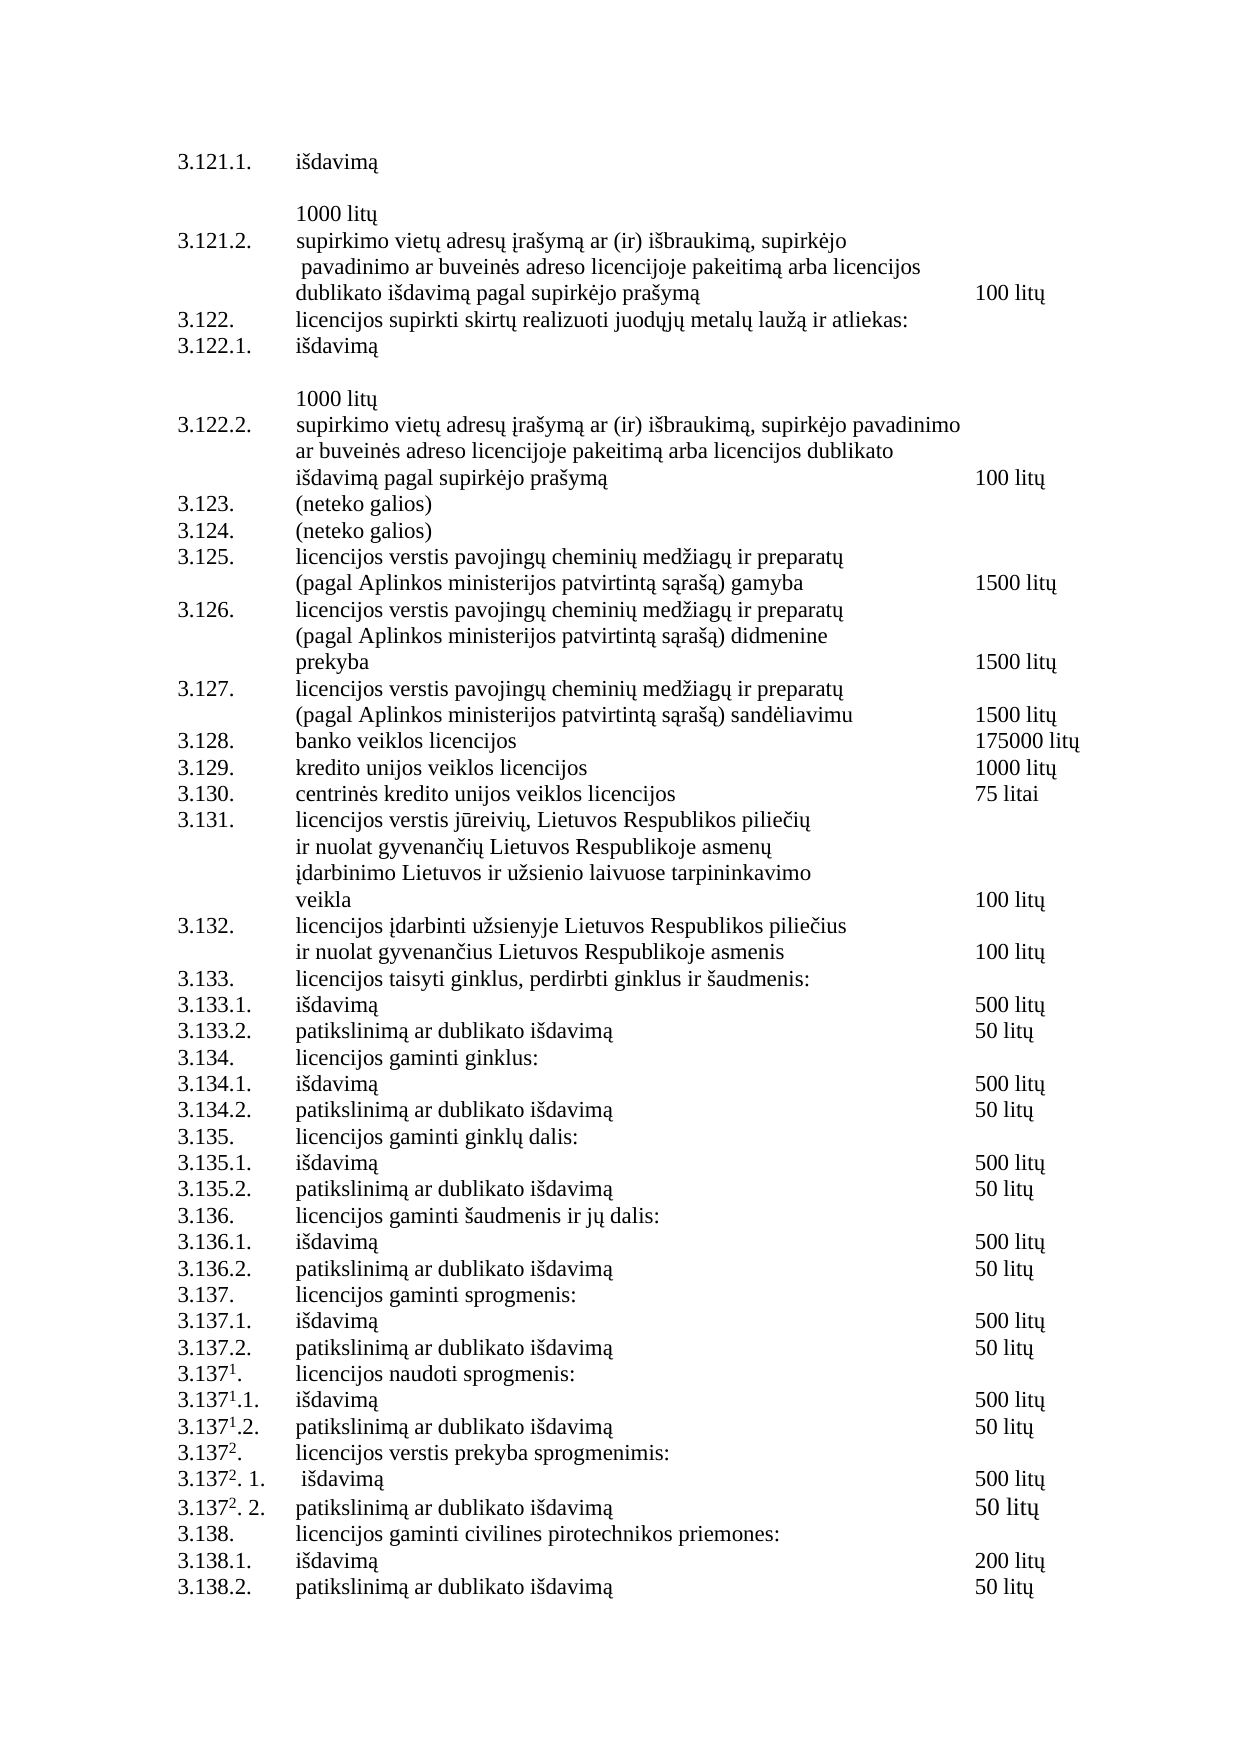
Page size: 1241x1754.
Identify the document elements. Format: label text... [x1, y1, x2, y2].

text 3.1371.1. išdavimą 500 litų [177, 1386, 1122, 1413]
text 3.133.1. išdavimą 500 litų [177, 991, 1122, 1017]
text 3.123. (neteko galios) [177, 490, 1122, 517]
text 3.133. licencijos taisyti ginklus, perdirbti ginklus ir šaudmenis: [177, 965, 1122, 991]
text 3.129. kredito unijos veiklos licencijos 1000 litų [177, 754, 1122, 780]
text 3.136.2. patikslinimą ar dublikato išdavimą 50 litų [177, 1254, 1122, 1281]
text 3.137.2. patikslinimą ar dublikato išdavimą 50 litų [177, 1334, 1122, 1360]
text 3.126. licencijos verstis pavojingų cheminių medžiagų ir preparatų (pagal Aplinkos ministerijos patvirtintą sąrašą) didmenine prekyba 1500 litų [177, 596, 1122, 675]
text 3.135.1. išdavimą 500 litų [177, 1149, 1122, 1176]
text 3.128. banko veiklos licencijos 175000 litų [177, 727, 1122, 754]
text 3.137. licencijos gaminti sprogmenis: [177, 1281, 1122, 1307]
text 3.135.2. patikslinimą ar dublikato išdavimą 50 litų [177, 1176, 1122, 1202]
text 3.134. licencijos gaminti ginklus: [177, 1044, 1122, 1070]
text 3.138.1. išdavimą 200 litų [177, 1547, 1137, 1573]
list supirkimo vietų adresų įrašymą ar (ir) išbraukimą, supirkėjo [177, 227, 1122, 253]
text 3.135. licencijos gaminti ginklų dalis: [177, 1123, 1122, 1149]
text išdavimą pagal supirkėjo prašymą 100 litų [177, 464, 1122, 490]
text 3.122. licencijos supirkti skirtų realizuoti juodųjų metalų laužą ir atliekas: [177, 306, 989, 332]
text 3.1372. 2. patikslinimą ar dublikato išdavimą 50 litų [177, 1492, 1122, 1521]
text 3.1371. licencijos naudoti sprogmenis: [177, 1360, 1122, 1386]
text 3.134.1. išdavimą 500 litų [177, 1070, 1122, 1096]
text 3.137.1. išdavimą 500 litų [177, 1307, 1122, 1334]
text 3.1372. licencijos verstis prekyba sprogmenimis: [177, 1439, 1122, 1465]
text 3.134.2. patikslinimą ar dublikato išdavimą 50 litų [177, 1096, 1122, 1123]
list supirkimo vietų adresų įrašymą ar (ir) išbraukimą, supirkėjo pavadinimo [177, 411, 1122, 438]
text 3.136.1. išdavimą 500 litų [177, 1228, 1122, 1254]
text 3.122.1. išdavimą 1000 litų [177, 332, 989, 411]
text 3.127. licencijos verstis pavojingų cheminių medžiagų ir preparatų (pagal Aplinkos ministerijos patvirtintą sąrašą) sandėliavimu 1500 litų [177, 675, 1122, 727]
text 3.138. licencijos gaminti civilines pirotechnikos priemones: [177, 1521, 974, 1547]
text 3.124. (neteko galios) [177, 517, 1122, 543]
text 3.138.2. patikslinimą ar dublikato išdavimą 50 litų [177, 1573, 1122, 1599]
text ar buveinės adreso licencijoje pakeitimą arba licencijos dublikato [177, 438, 1122, 464]
text pavadinimo ar buveinės adreso licencijoje pakeitimą arba licencijos [177, 253, 1122, 279]
text 3.132. licencijos įdarbinti užsienyje Lietuvos Respublikos piliečius ir nuolat gyvenančius Lietuvos Respublikoje asmenis 100 litų [177, 912, 1122, 965]
text 3.1372. 1. išdavimą 500 litų [177, 1465, 1122, 1492]
text 3.133.2. patikslinimą ar dublikato išdavimą 50 litų [177, 1017, 1122, 1044]
text 3.130. centrinės kredito unijos veiklos licencijos 75 litai [177, 780, 1122, 807]
text 3.1371.2. patikslinimą ar dublikato išdavimą 50 litų [177, 1413, 1122, 1439]
text 3.131. licencijos verstis jūreivių, Lietuvos Respublikos piliečių ir nuolat gyvenančių Lietuvos Respublikoje asmenų įdarbinimo Lietuvos ir užsienio laivuose tarpininkavimo veikla 100 litų [177, 807, 1122, 912]
text 3.125. licencijos verstis pavojingų cheminių medžiagų ir preparatų (pagal Aplinkos ministerijos patvirtintą sąrašą) gamyba 1500 litų [177, 543, 1122, 596]
text 3.121.1. išdavimą 1000 litų [177, 148, 974, 227]
text 3.136. licencijos gaminti šaudmenis ir jų dalis: [177, 1202, 1122, 1228]
text dublikato išdavimą pagal supirkėjo prašymą 100 litų [177, 279, 1122, 306]
